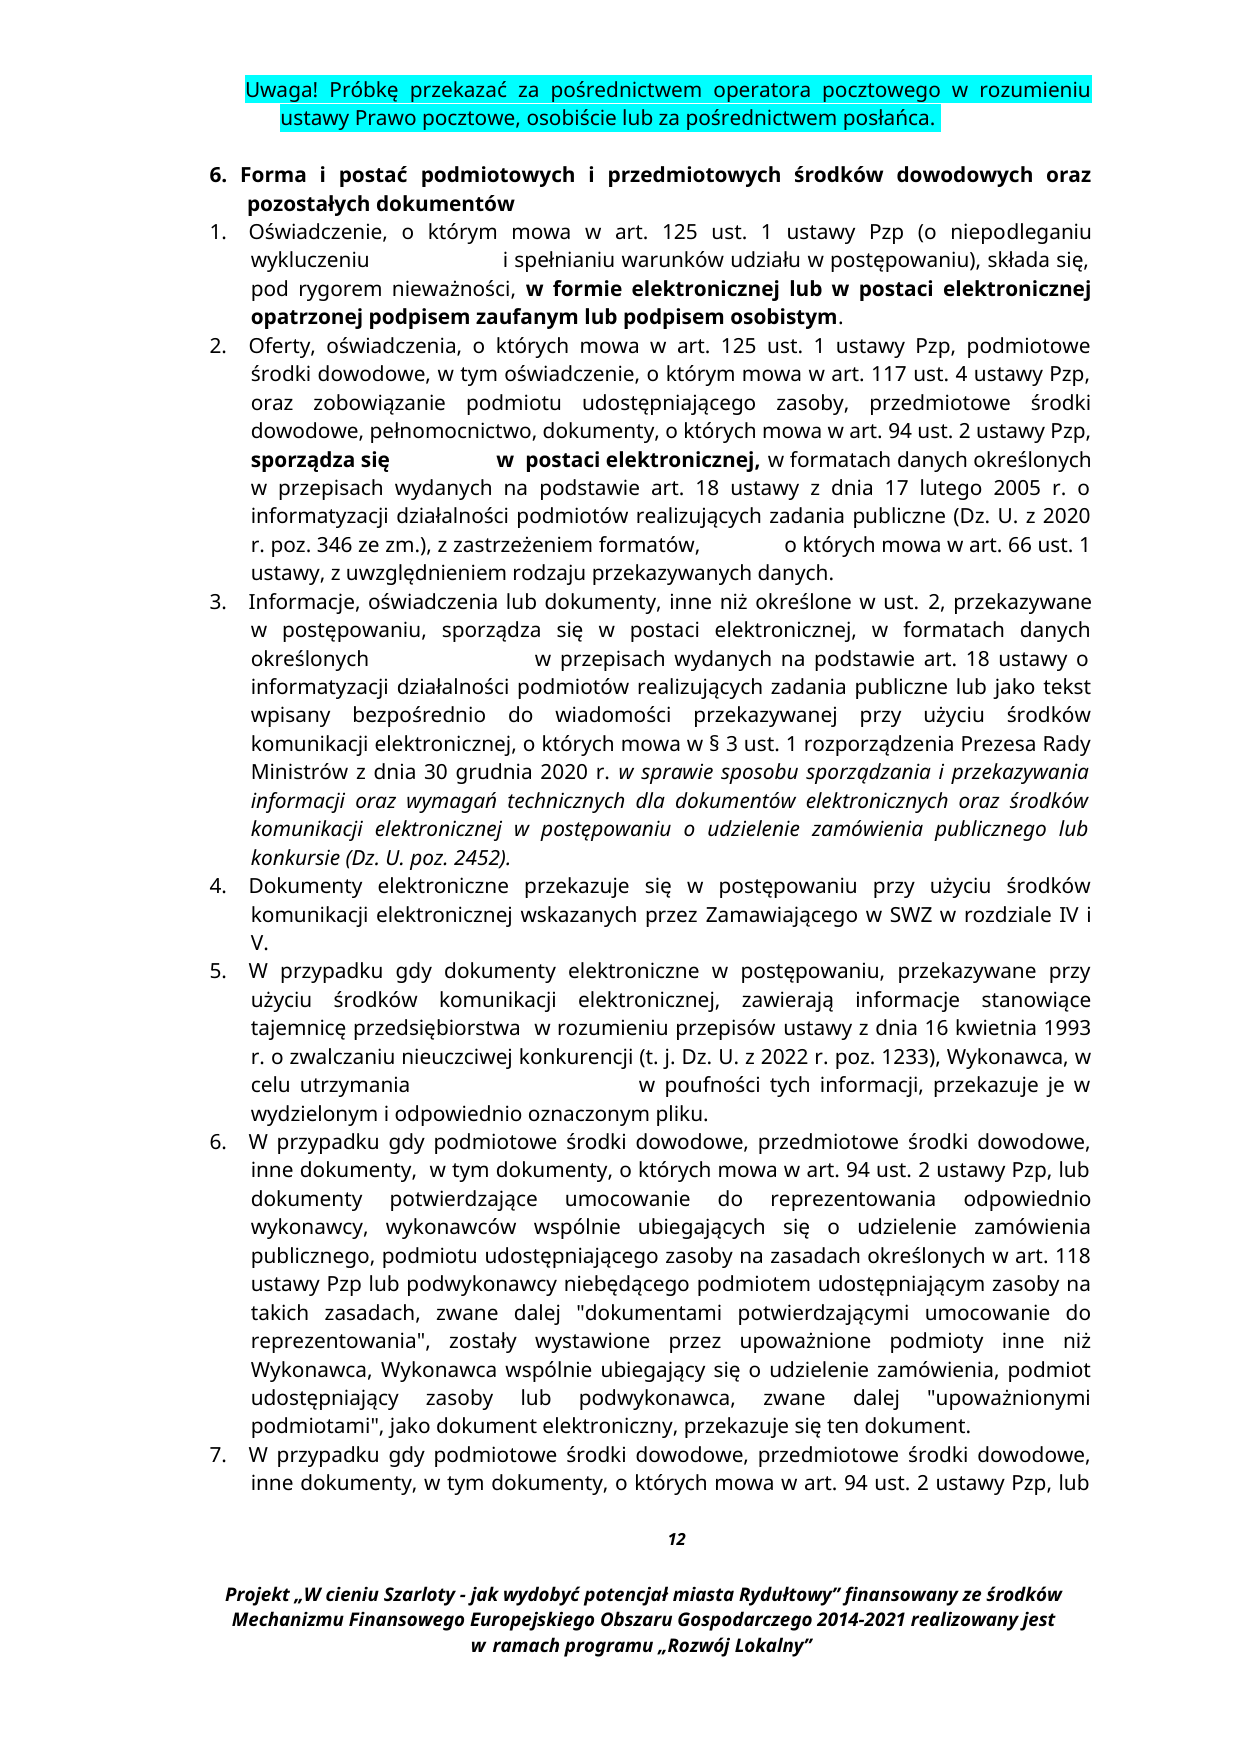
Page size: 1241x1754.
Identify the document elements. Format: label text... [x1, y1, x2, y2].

list Oświadczenie, o którym mowa w art. 125 ust. 1 ustawy Pzp (o niepodleganiu wykluczeniu i spełnianiu warunków udziału w postępowaniu), składa się, pod rygorem nieważności, w formie elektronicznej lub w postaci elektronicznej opatrzonej podpisem zaufanym lub podpisem osobistym. [209, 217, 1092, 331]
list W przypadku gdy podmiotowe środki dowodowe, przedmiotowe środki dowodowe, inne dokumenty, w tym dokumenty, o których mowa w art. 94 ust. 2 ustawy Pzp, lub [209, 1440, 1092, 1497]
list W przypadku gdy dokumenty elektroniczne w postępowaniu, przekazywane przy użyciu środków komunikacji elektronicznej, zawierają informacje stanowiące tajemnicę przedsiębiorstwa w rozumieniu przepisów ustawy z dnia 16 kwietnia 1993 r. o zwalczaniu nieuczciwej konkurencji (t. j. Dz. U. z 2022 r. poz. 1233), Wykonawca, w celu utrzymania w poufności tych informacji, przekazuje je w wydzielonym i odpowiednio oznaczonym pliku. [209, 957, 1092, 1127]
subtitle 6. Forma i postać podmiotowych i przedmiotowych środków dowodowych oraz pozostałych dokumentów [209, 160, 1092, 217]
list Informacje, oświadczenia lub dokumenty, inne niż określone w ust. 2, przekazywane w postępowaniu, sporządza się w postaci elektronicznej, w formatach danych określonych w przepisach wydanych na podstawie art. 18 ustawy o informatyzacji działalności podmiotów realizujących zadania publiczne lub jako tekst wpisany bezpośrednio do wiadomości przekazywanej przy użyciu środków komunikacji elektronicznej, o których mowa w § 3 ust. 1 rozporządzenia Prezesa Rady Ministrów z dnia 30 grudnia 2020 r. w sprawie sposobu sporządzania i przekazywania informacji oraz wymagań technicznych dla dokumentów elektronicznych oraz środków komunikacji elektronicznej w postępowaniu o udzielenie zamówienia publicznego lub konkursie (Dz. U. poz. 2452). [209, 587, 1092, 871]
text Uwaga! Próbkę przekazać za pośrednictwem operatora pocztowego w rozumieniu ustawy Prawo pocztowe, osobiście lub za pośrednictwem posłańca. [245, 75, 1092, 132]
list Dokumenty elektroniczne przekazuje się w postępowaniu przy użyciu środków komunikacji elektronicznej wskazanych przez Zamawiającego w SWZ w rozdziale IV i V. [209, 871, 1092, 957]
list Oferty, oświadczenia, o których mowa w art. 125 ust. 1 ustawy Pzp, podmiotowe środki dowodowe, w tym oświadczenie, o którym mowa w art. 117 ust. 4 ustawy Pzp, oraz zobowiązanie podmiotu udostępniającego zasoby, przedmiotowe środki dowodowe, pełnomocnictwo, dokumenty, o których mowa w art. 94 ust. 2 ustawy Pzp, sporządza się w postaci elektronicznej, w formatach danych określonych w przepisach wydanych na podstawie art. 18 ustawy z dnia 17 lutego 2005 r. o informatyzacji działalności podmiotów realizujących zadania publiczne (Dz. U. z 2020 r. poz. 346 ze zm.), z zastrzeżeniem formatów, o których mowa w art. 66 ust. 1 ustawy, z uwzględnieniem rodzaju przekazywanych danych. [209, 331, 1092, 587]
list W przypadku gdy podmiotowe środki dowodowe, przedmiotowe środki dowodowe, inne dokumenty, w tym dokumenty, o których mowa w art. 94 ust. 2 ustawy Pzp, lub dokumenty potwierdzające umocowanie do reprezentowania odpowiednio wykonawcy, wykonawców wspólnie ubiegających się o udzielenie zamówienia publicznego, podmiotu udostępniającego zasoby na zasadach określonych w art. 118 ustawy Pzp lub podwykonawcy niebędącego podmiotem udostępniającym zasoby na takich zasadach, zwane dalej "dokumentami potwierdzającymi umocowanie do reprezentowania", zostały wystawione przez upoważnione podmioty inne niż Wykonawca, Wykonawca wspólnie ubiegający się o udzielenie zamówienia, podmiot udostępniający zasoby lub podwykonawca, zwane dalej "upoważnionymi podmiotami", jako dokument elektroniczny, przekazuje się ten dokument. [209, 1127, 1092, 1440]
